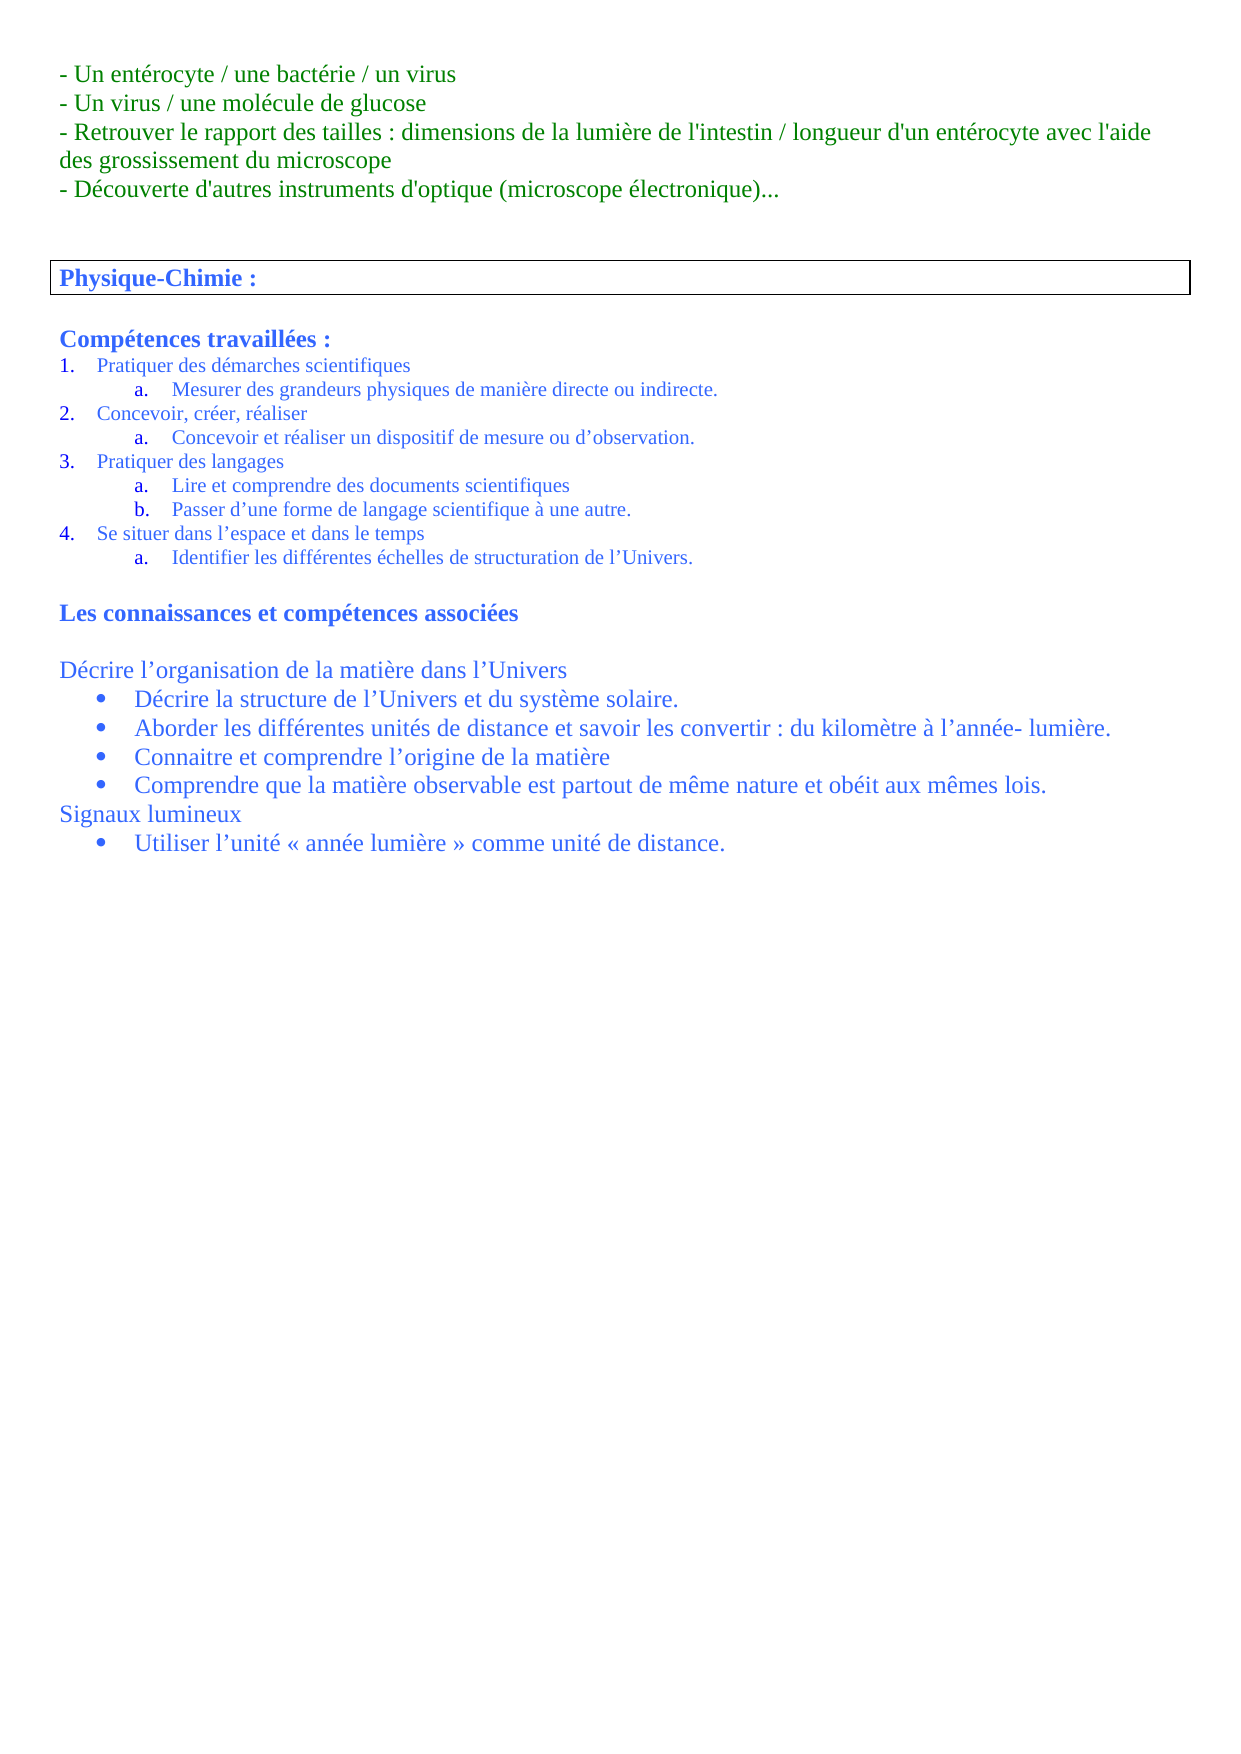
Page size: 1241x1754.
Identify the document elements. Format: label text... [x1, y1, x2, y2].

list Comprendre que la matière observable est partout de même nature et obéit aux mêmes lois. [97, 771, 1181, 799]
list Concevoir et réaliser un dispositif de mesure ou d’observation. [134, 425, 1181, 449]
list Utiliser l’unité « année lumière » comme unité de distance. [97, 828, 1181, 857]
list Connaitre et comprendre l’origine de la matière [97, 742, 1181, 771]
list Aborder les différentes unités de distance et savoir les convertir : du kilomètre à l’année- lumière. [97, 713, 1181, 742]
list Concevoir, créer, réaliser [59, 401, 1181, 425]
list Se situer dans l’espace et dans le temps [59, 521, 1181, 545]
text Compétences travaillées : [59, 324, 1181, 353]
text - Un entérocyte / une bactérie / un virus [59, 59, 1181, 88]
text - Retrouver le rapport des tailles : dimensions de la lumière de l'intestin / longueur d'un entérocyte avec l'aide des grossissement du microscope [59, 117, 1181, 174]
list Pratiquer des démarches scientifiques [59, 353, 1181, 377]
list Mesurer des grandeurs physiques de manière directe ou indirecte. [134, 377, 1181, 401]
list Pratiquer des langages [59, 449, 1181, 473]
text Les connaissances et compétences associées [59, 598, 1181, 627]
text Signaux lumineux [59, 799, 1181, 828]
text Physique-Chimie : [51, 261, 1189, 294]
text - Un virus / une molécule de glucose [59, 88, 1181, 117]
list Passer d’une forme de langage scientifique à une autre. [134, 497, 1181, 521]
list Lire et comprendre des documents scientifiques [134, 473, 1181, 497]
text Décrire l’organisation de la matière dans l’Univers [59, 656, 1181, 684]
list Identifier les différentes échelles de structuration de l’Univers. [134, 545, 1181, 569]
text - Découverte d'autres instruments d'optique (microscope électronique)... [59, 174, 1181, 203]
list Décrire la structure de l’Univers et du système solaire. [97, 684, 1181, 713]
